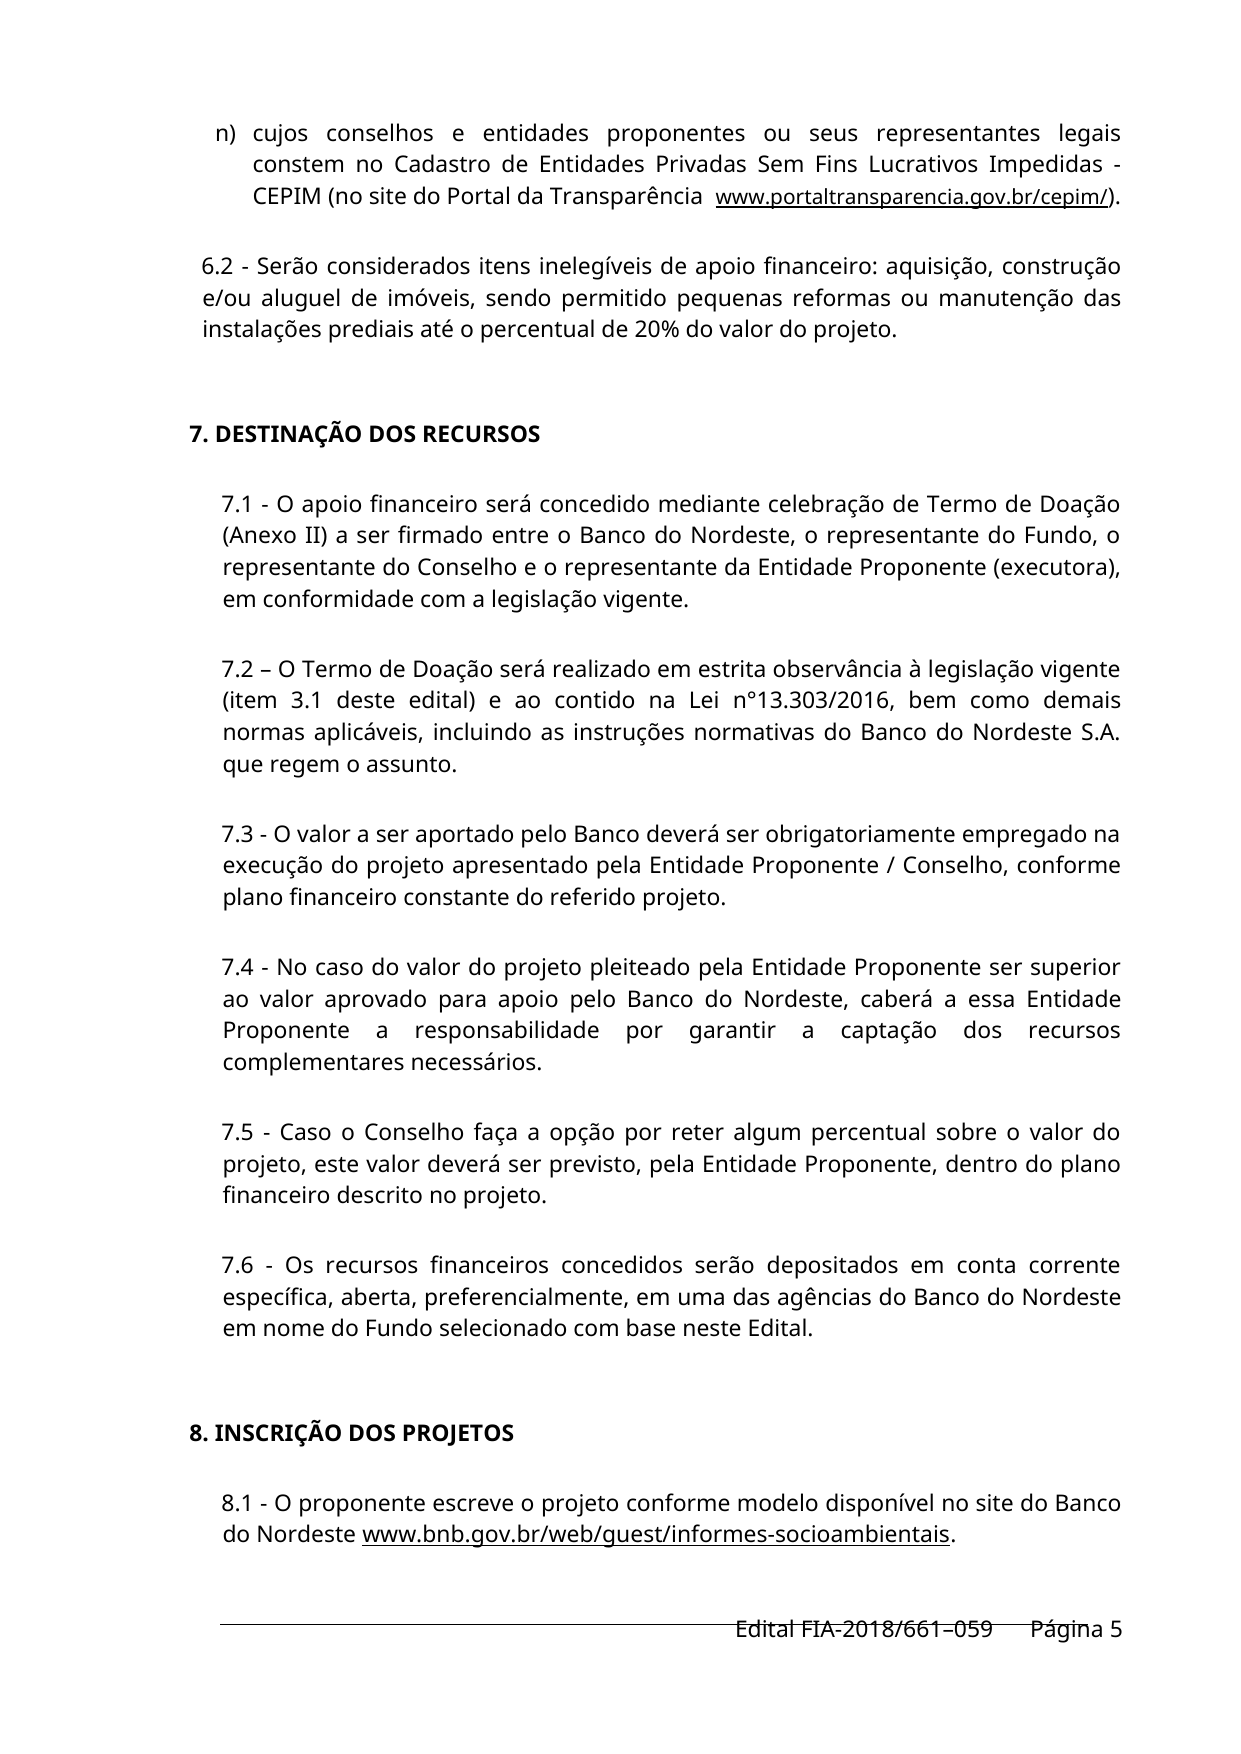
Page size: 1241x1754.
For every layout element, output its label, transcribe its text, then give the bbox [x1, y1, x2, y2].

text 6.2 - Serão considerados itens inelegíveis de apoio financeiro: aquisição, construção e/ou aluguel de imóveis, sendo permitido pequenas reformas ou manutenção das instalações prediais até o percentual de 20% do valor do projeto. [201, 250, 1122, 344]
text 7.5 - Caso o Conselho faça a opção por reter algum percentual sobre o valor do projeto, este valor deverá ser previsto, pela Entidade Proponente, dentro do plano financeiro descrito no projeto. [221, 1116, 1122, 1210]
text 7.3 - O valor a ser aportado pelo Banco deverá ser obrigatoriamente empregado na execução do projeto apresentado pela Entidade Proponente / Conselho, conforme plano financeiro constante do referido projeto. [221, 818, 1122, 912]
text 7.1 - O apoio financeiro será concedido mediante celebração de Termo de Doação (Anexo II) a ser firmado entre o Banco do Nordeste, o representante do Fundo, o representante do Conselho e o representante da Entidade Proponente (executora), em conformidade com a legislação vigente. [221, 488, 1122, 614]
text 7.4 - No caso do valor do projeto pleiteado pela Entidade Proponente ser superior ao valor aprovado para apoio pelo Banco do Nordeste, caberá a essa Entidade Proponente a responsabilidade por garantir a captação dos recursos complementares necessários. [221, 951, 1122, 1077]
text 7.6 - Os recursos financeiros concedidos serão depositados em conta corrente específica, aberta, preferencialmente, em uma das agências do Banco do Nordeste em nome do Fundo selecionado com base neste Edital. [221, 1249, 1122, 1344]
subtitle 8. INSCRIÇÃO DOS PROJETOS [189, 1417, 1124, 1448]
subtitle 7. DESTINAÇÃO DOS RECURSOS [189, 418, 1124, 449]
list cujos conselhos e entidades proponentes ou seus representantes legais constem no Cadastro de Entidades Privadas Sem Fins Lucrativos Impedidas - CEPIM (no site do Portal da Transparência www.portaltransparencia.gov.br/cepim/). [215, 117, 1122, 211]
text 8.1 - O proponente escreve o projeto conforme modelo disponível no site do Banco do Nordeste www.bnb.gov.br/web/guest/informes-socioambientais. [221, 1487, 1122, 1550]
text 7.2 – O Termo de Doação será realizado em estrita observância à legislação vigente (item 3.1 deste edital) e ao contido na Lei n°13.303/2016, bem como demais normas aplicáveis, incluindo as instruções normativas do Banco do Nordeste S.A. que regem o assunto. [221, 653, 1122, 779]
